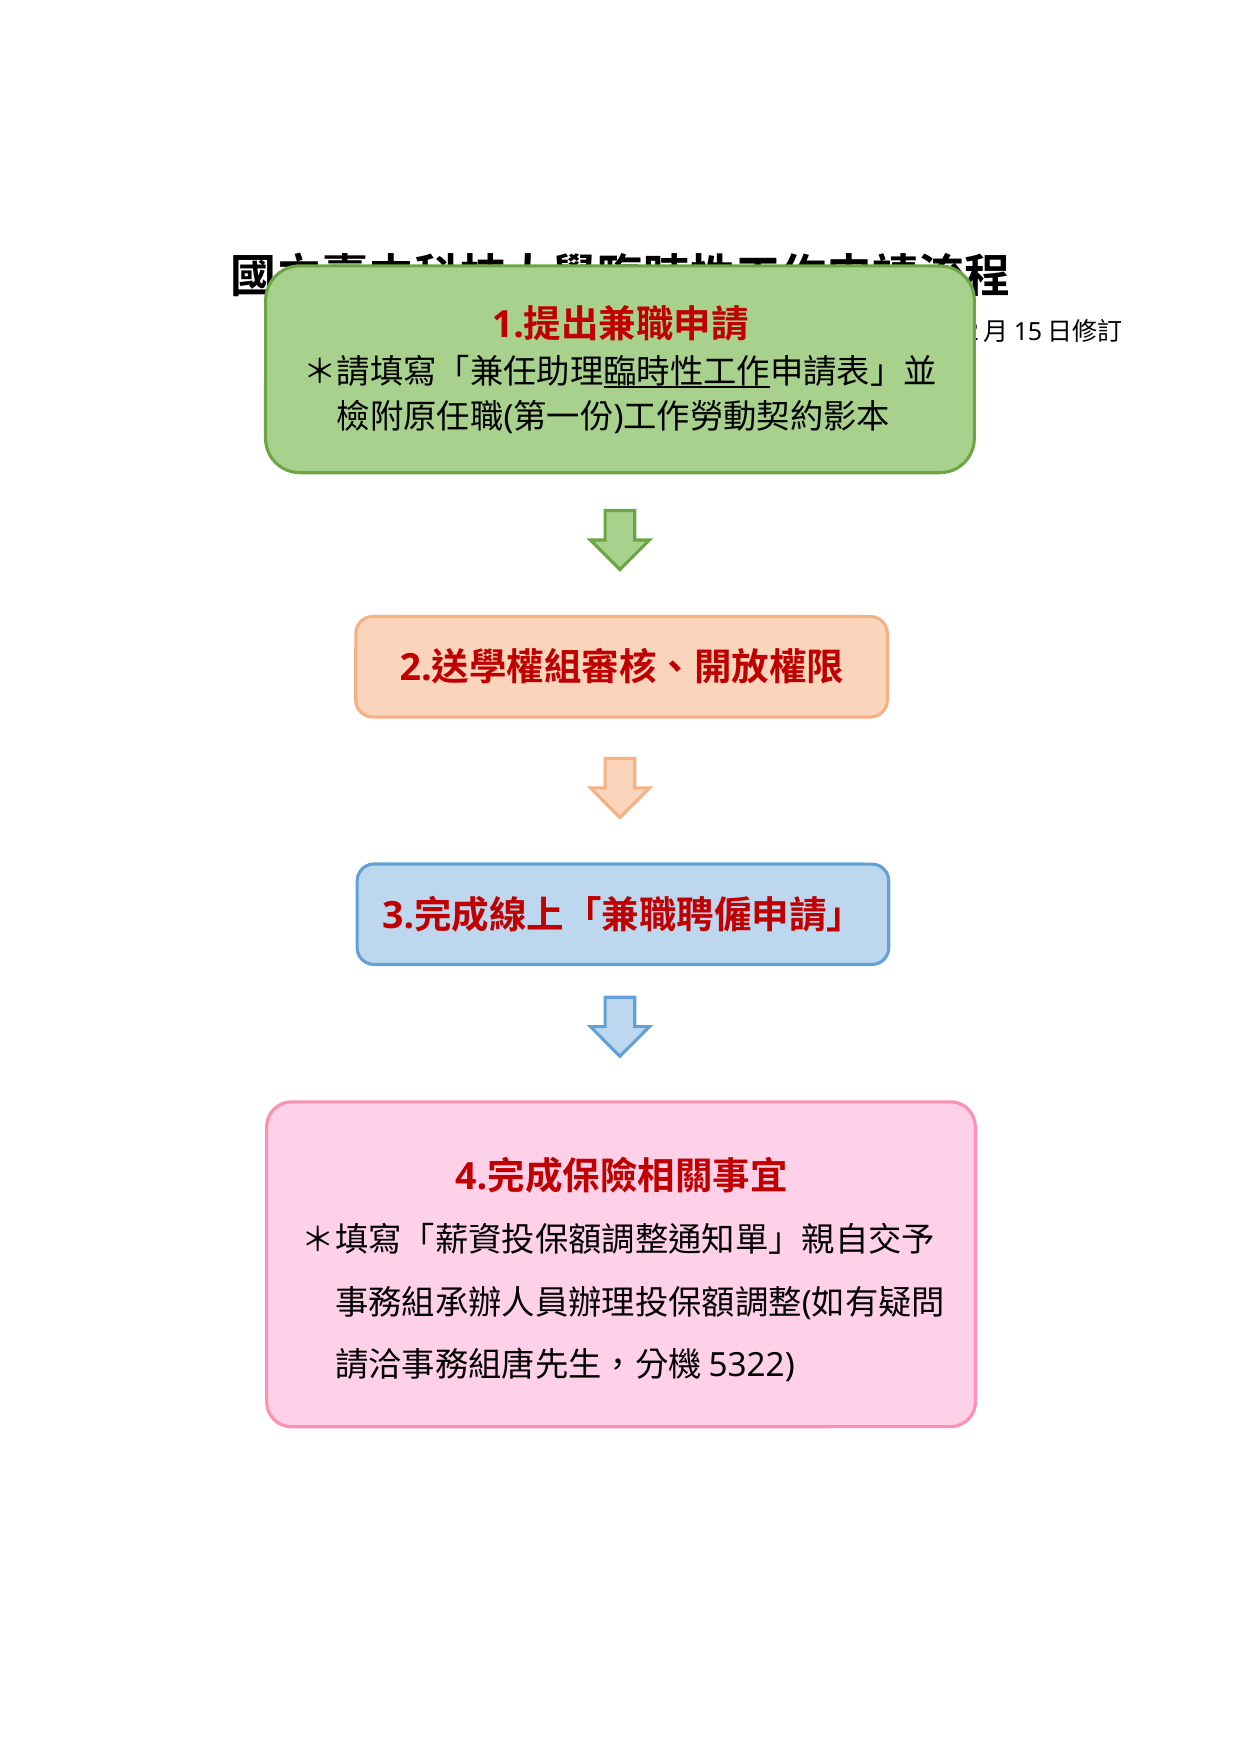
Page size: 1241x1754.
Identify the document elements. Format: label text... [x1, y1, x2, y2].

text 國立臺中科技大學臨時性工作申請流程 [118, 235, 1122, 310]
text 2.送學權組審核、開放權限 [376, 644, 867, 690]
text 4.完成保險相關事宜 [289, 1139, 953, 1202]
text 1.提出兼職申請 [291, 301, 949, 346]
text ＊填寫「薪資投保額調整通知單」親自交予事務組承辦人員辦理投保額調整(如有疑問請洽事務組唐先生，分機5322) [302, 1202, 953, 1389]
text 111年2月15日修訂 [118, 310, 264, 348]
text 111年2月15日修訂 [976, 310, 1122, 348]
text 3.完成線上「兼職聘僱申請」 [377, 891, 869, 937]
text ＊請填寫「兼任助理臨時性工作申請表」並檢附原任職(第一份)工作勞動契約影本 [303, 346, 949, 438]
